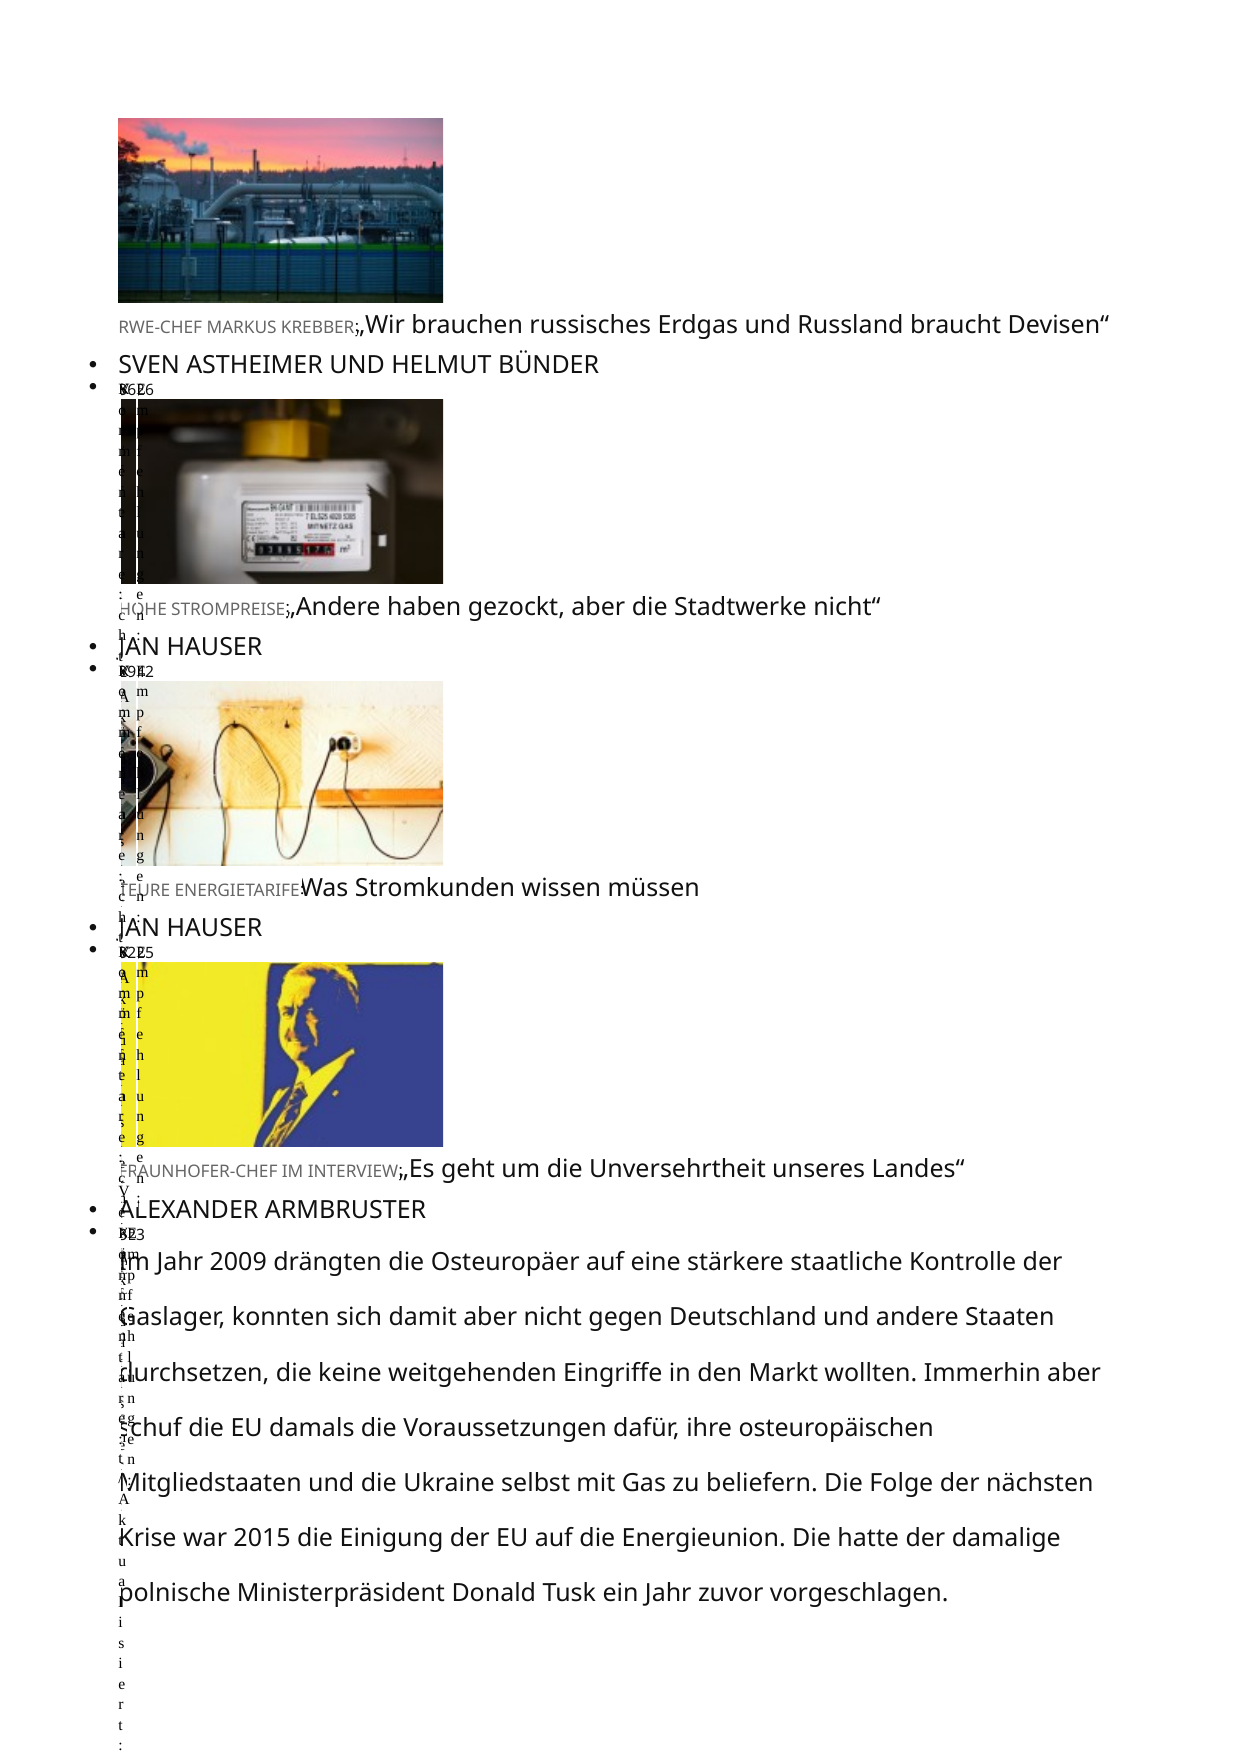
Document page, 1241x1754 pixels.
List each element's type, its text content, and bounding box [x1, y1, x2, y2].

picture [138, 399, 444, 584]
list 3626 [121, 380, 136, 399]
list 3225 [138, 943, 1122, 962]
text HOHE STROMPREISE„Andere haben gezockt, aber die Stadtwerke nicht“ [138, 588, 1122, 622]
picture [121, 681, 136, 866]
picture [121, 962, 136, 1147]
list 3626 [138, 380, 1122, 399]
list JAN HAUSER [121, 913, 1122, 943]
list SVEN ASTHEIMER UND HELMUT BÜNDER [118, 350, 1122, 380]
list ALEXANDER ARMBRUSTER [121, 1195, 1122, 1224]
list 323 [129, 1224, 1122, 1244]
list 3225 [121, 943, 136, 962]
list 323 [121, 1224, 127, 1235]
text TEURE ENERGIETARIFEWas Stromkunden wissen müssen [138, 870, 1122, 904]
list JAN HAUSER [121, 632, 1122, 661]
picture [138, 681, 444, 866]
picture [118, 118, 444, 303]
text Im Jahr 2009 drängten die Osteuropäer auf eine stärkere staatliche Kontrolle der Gaslager, konnten sich damit aber nicht gegen Deutschland und andere Staaten durchsetzen, die keine weitgehenden Eingriffe in den Markt wollten. Immerhin aber schuf die EU damals die Voraussetzungen dafür, ihre osteuropäischen Mitgliedstaaten und die Ukraine selbst mit Gas zu beliefern. Die Folge der nächsten Krise war 2015 die Einigung der EU auf die Energieunion. Die hatte der damalige polnische Ministerpräsident Donald Tusk ein Jahr zuvor vorgeschlagen. [121, 1244, 1122, 1609]
text RWE-CHEF MARKUS KREBBER„Wir brauchen russisches Erdgas und Russland braucht Devisen“ [118, 307, 1122, 341]
list 2942 [138, 661, 1122, 681]
list 2942 [121, 661, 136, 681]
picture [121, 399, 136, 584]
picture [138, 962, 444, 1147]
text FRAUNHOFER-CHEF IM INTERVIEW„Es geht um die Unversehrtheit unseres Landes“ [138, 1151, 1122, 1185]
